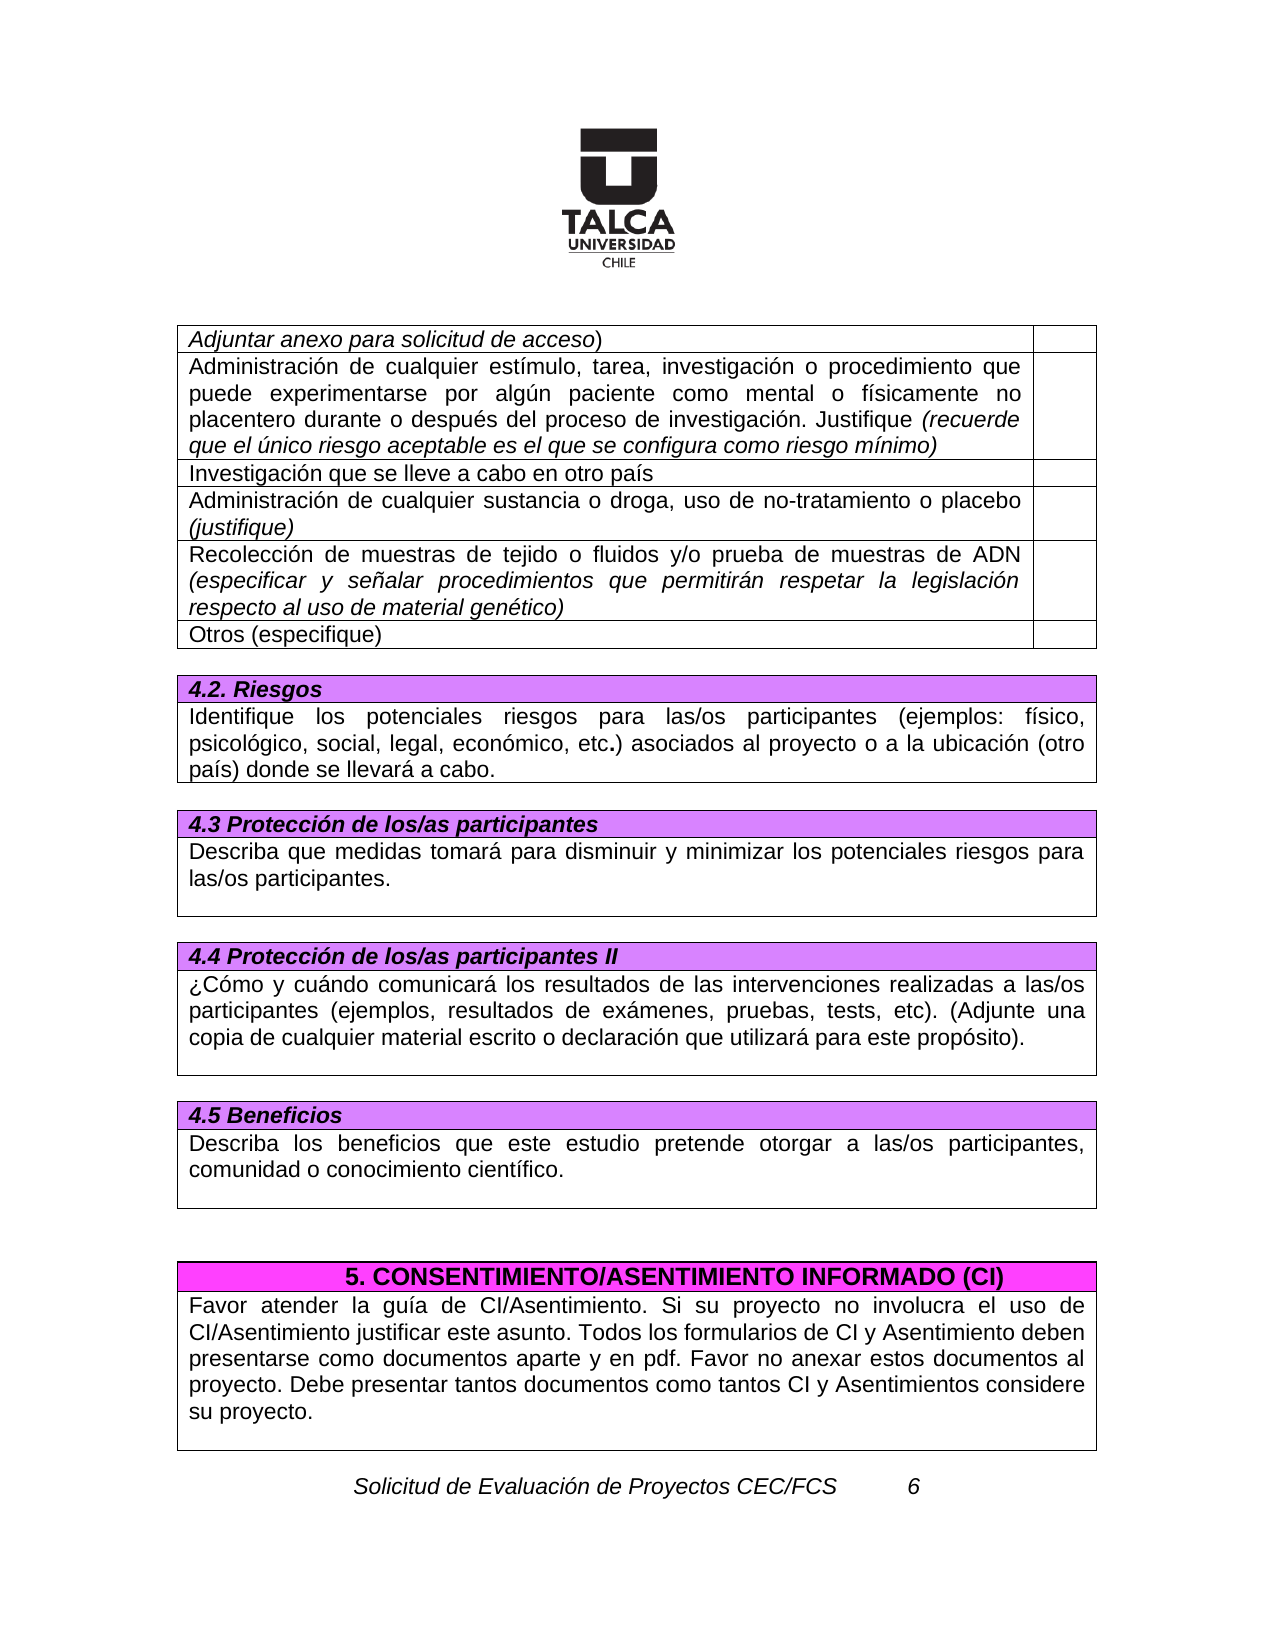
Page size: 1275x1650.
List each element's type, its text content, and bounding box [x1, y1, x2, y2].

table_cell Favor atender la guía de CI/Asentimiento. Si su proyecto no involucra el uso de CI/Asentimiento justificar este asunto. Todos los formularios de CI y Asentimiento deben presentarse como documentos aparte y en pdf. Favor no anexar estos documentos al proyecto. Debe presentar tantos documentos como tantos CI y Asentimientos considere su proyecto. [178, 1292, 1096, 1450]
table_cell Administración de cualquier estímulo, tarea, investigación o procedimiento que puede experimentarse por algún paciente como mental o físicamente no placentero durante o después del proceso de investigación. Justifique (recuerde que el único riesgo aceptable es el que se configura como riesgo mínimo) [178, 353, 1033, 459]
table_cell Identifique los potenciales riesgos para las/os participantes (ejemplos: físico, psicológico, social, legal, económico, etc.) asociados al proyecto o a la ubicación (otro país) donde se llevará a cabo. [178, 703, 1096, 782]
table_cell [1034, 353, 1096, 459]
table_cell Administración de cualquier sustancia o droga, uso de no-tratamiento o placebo (justifique) [178, 487, 1033, 540]
table_cell Otros (especifique) [178, 621, 1033, 647]
table_cell Recolección de muestras de tejido o fluidos y/o prueba de muestras de ADN (especificar y señalar procedimientos que permitirán respetar la legislación respecto al uso de material genético) [178, 541, 1033, 620]
table_cell Adjuntar anexo para solicitud de acceso) [178, 326, 1033, 352]
table_cell [1034, 460, 1096, 486]
table_cell [1034, 541, 1096, 620]
table_cell [1034, 487, 1096, 540]
table_cell Describa que medidas tomará para disminuir y minimizar los potenciales riesgos para las/os participantes. [178, 838, 1096, 916]
table_cell ¿Cómo y cuándo comunicará los resultados de las intervenciones realizadas a las/os participantes (ejemplos, resultados de exámenes, pruebas, tests, etc). (Adjunte una copia de cualquier material escrito o declaración que utilizará para este propósito). [178, 971, 1096, 1075]
table_header 4.2. Riesgos [178, 676, 1096, 702]
table_cell Describa los beneficios que este estudio pretende otorgar a las/os participantes, comunidad o conocimiento científico. [178, 1130, 1096, 1208]
table_cell [1034, 621, 1096, 647]
table_header 4.3 Protección de los/as participantes [178, 811, 1096, 837]
table_header 4.5 Beneficios [178, 1102, 1096, 1129]
table_cell [1034, 326, 1096, 352]
table_cell Investigación que se lleve a cabo en otro país [178, 460, 1033, 486]
table_header 4.4 Protección de los/as participantes II [178, 943, 1096, 970]
table_header 5. CONSENTIMIENTO/ASENTIMIENTO INFORMADO (CI) [178, 1263, 1096, 1291]
